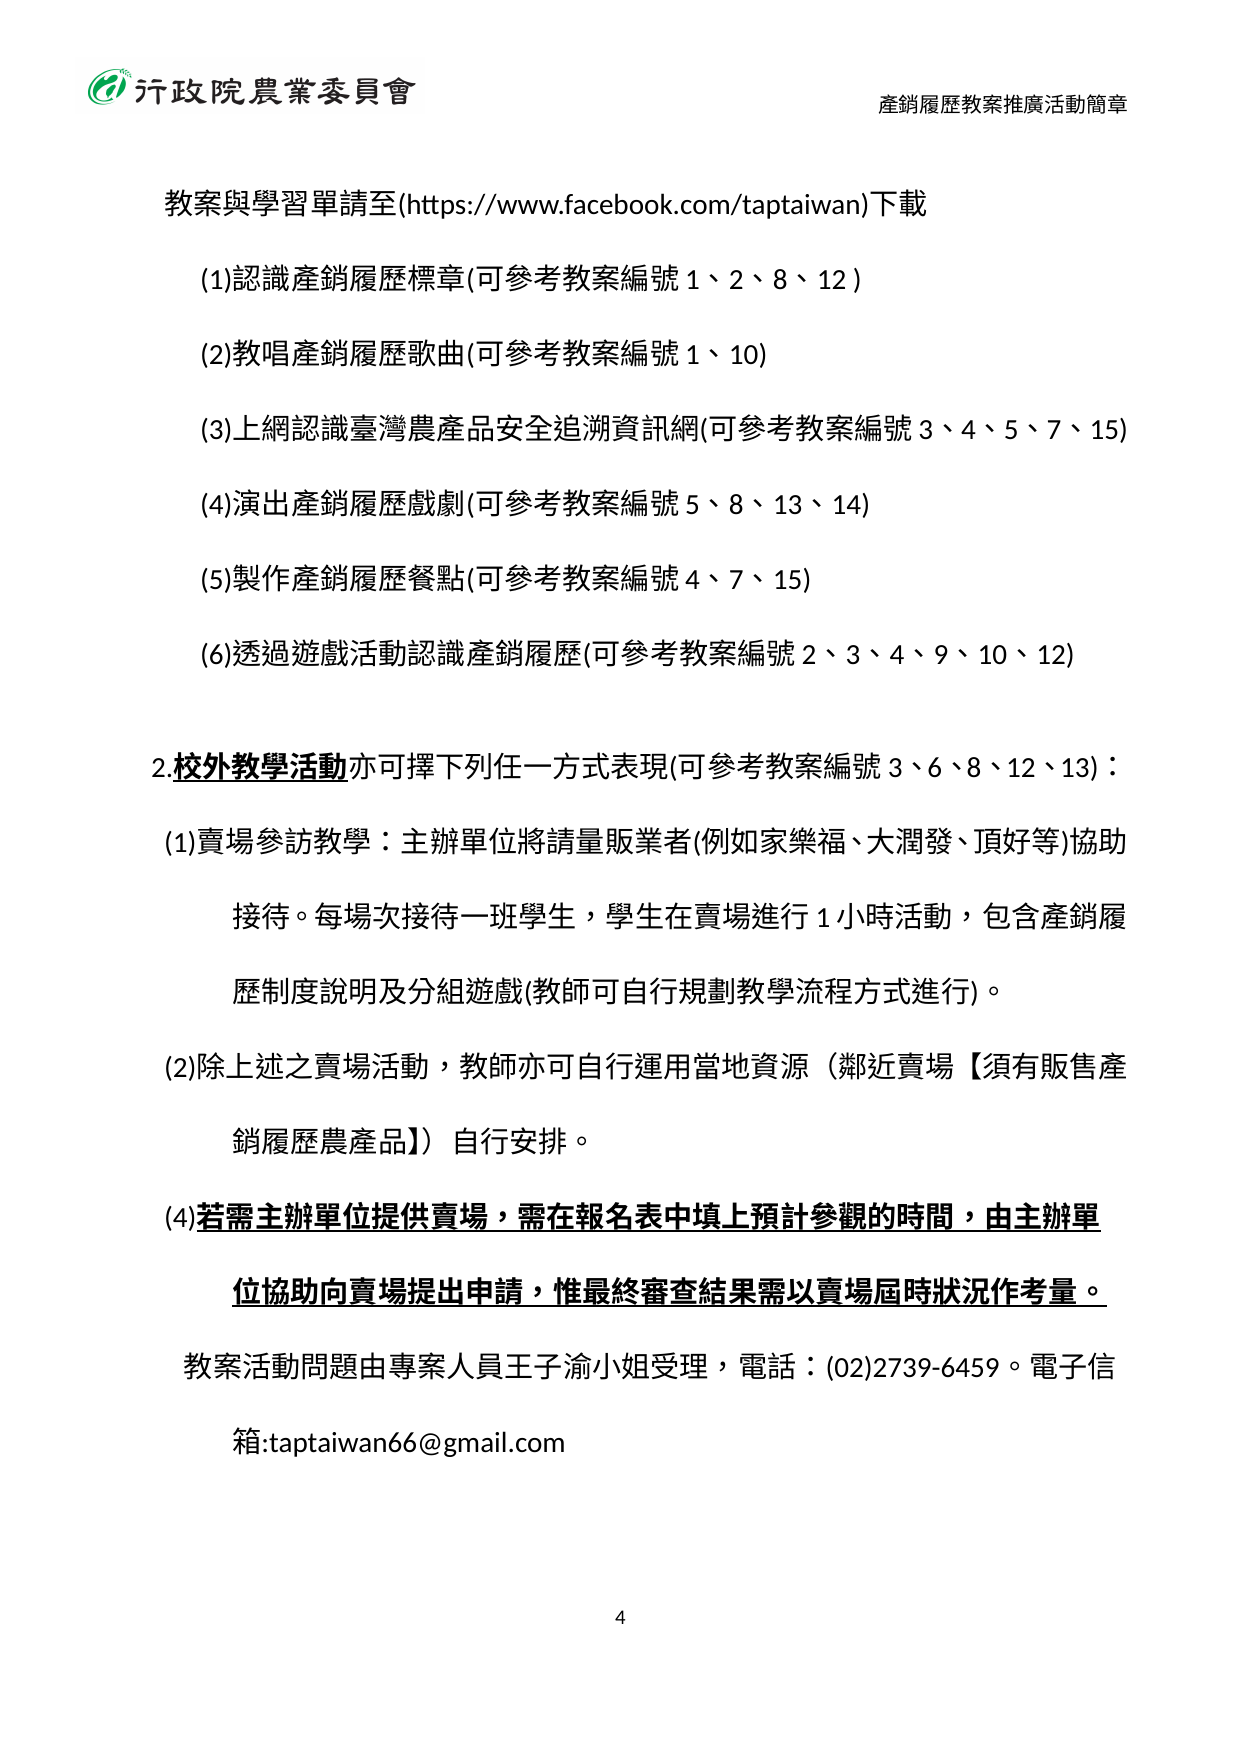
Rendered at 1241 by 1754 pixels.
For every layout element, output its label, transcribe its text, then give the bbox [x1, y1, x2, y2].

text 教案活動問題由專案人員王子渝小姐受理，電話：(02)2739-6459。電子信箱:taptaiwan66@gmail.com [137, 1327, 1128, 1477]
text (2)教唱產銷履歷歌曲(可參考教案編號1、10) [200, 314, 1128, 389]
text (3)上網認識臺灣農產品安全追溯資訊網(可參考教案編號3、4、5、7、15) [200, 389, 1128, 464]
text 2.校外教學活動亦可擇下列任一方式表現(可參考教案編號3、6、8、12、13)： [137, 727, 1128, 802]
text (5)製作產銷履歷餐點(可參考教案編號4、7、15) [200, 539, 1128, 614]
text 教案與學習單請至(https://www.facebook.com/taptaiwan)下載 [137, 164, 1128, 239]
text (4)演出產銷履歷戲劇(可參考教案編號5、8、13、14) [200, 464, 1128, 539]
text (1)賣場參訪教學：主辦單位將請量販業者(例如家樂福、大潤發、頂好等)協助接待。每場次接待一班學生，學生在賣場進行1小時活動，包含產銷履歷制度說明及分組遊戲(教師可自行規劃教學流程方式進行)。 [137, 802, 1128, 1027]
picture [75, 57, 425, 114]
text (1)認識產銷履歷標章(可參考教案編號1、2、8、12 ) [200, 239, 1128, 314]
text (2)除上述之賣場活動，教師亦可自行運用當地資源（鄰近賣場【須有販售產銷履歷農產品】）自行安排。 [137, 1027, 1128, 1177]
text (6)透過遊戲活動認識產銷履歷(可參考教案編號2、3、4、9、10、12) [200, 614, 1128, 689]
text (4)若需主辦單位提供賣場，需在報名表中填上預計參觀的時間，由主辦單位協助向賣場提出申請，惟最終審查結果需以賣場屆時狀況作考量。 [137, 1177, 1128, 1327]
